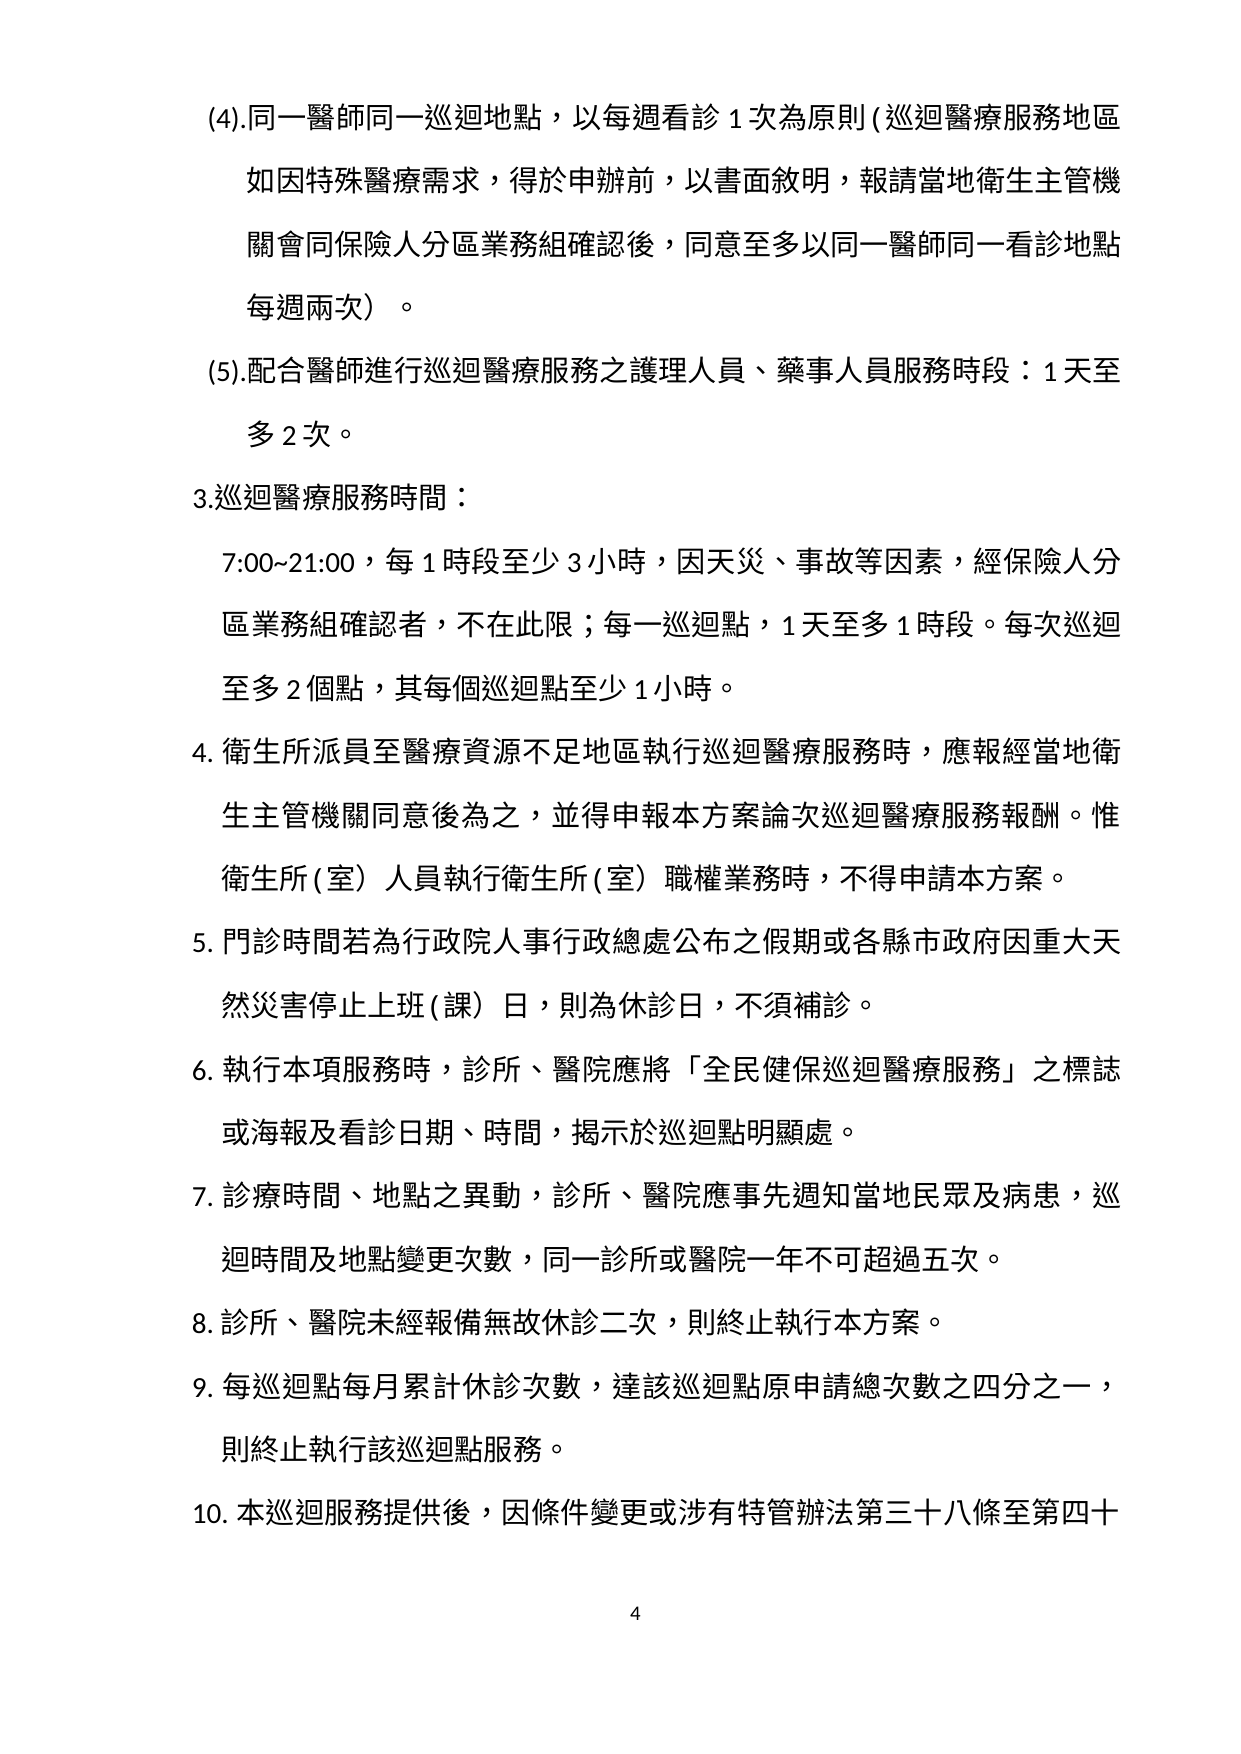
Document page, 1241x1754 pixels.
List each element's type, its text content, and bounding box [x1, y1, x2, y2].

text (4).同一醫師同一巡迴地點，以每週看診1次為原則(巡迴醫療服務地區如因特殊醫療需求，得於申辦前，以書面敘明，報請當地衛生主管機關會同保險人分區業務組確認後，同意至多以同一醫師同一看診地點每週兩次）。 [207, 94, 1122, 327]
text 4. 衛生所派員至醫療資源不足地區執行巡迴醫療服務時，應報經當地衛生主管機關同意後為之，並得申報本方案論次巡迴醫療服務報酬。惟衛生所(室）人員執行衛生所(室）職權業務時，不得申請本方案。 [192, 729, 1122, 898]
text 6. 執行本項服務時，診所、醫院應將「全民健保巡迴醫療服務」之標誌或海報及看診日期、時間，揭示於巡迴點明顯處。 [192, 1046, 1122, 1152]
text 7. 診療時間、地點之異動，診所、醫院應事先週知當地民眾及病患，巡迴時間及地點變更次數，同一診所或醫院一年不可超過五次。 [192, 1173, 1122, 1279]
text 3.巡迴醫療服務時間： [148, 475, 1122, 517]
text 10. 本巡迴服務提供後，因條件變更或涉有特管辦法第三十八條至第四十 [192, 1490, 1122, 1532]
text 8. 診所、醫院未經報備無故休診二次，則終止執行本方案。 [192, 1300, 1122, 1342]
text (5).配合醫師進行巡迴醫療服務之護理人員、藥事人員服務時段：1天至多2次。 [207, 348, 1122, 454]
text 7:00~21:00，每1時段至少3小時，因天災、事故等因素，經保險人分區業務組確認者，不在此限；每一巡迴點，1天至多1時段。每次巡迴至多2個點，其每個巡迴點至少1小時。 [221, 538, 1122, 707]
text 9. 每巡迴點每月累計休診次數，達該巡迴點原申請總次數之四分之一，則終止執行該巡迴點服務。 [192, 1363, 1122, 1469]
text 5. 門診時間若為行政院人事行政總處公布之假期或各縣市政府因重大天然災害停止上班(課）日，則為休診日，不須補診。 [192, 919, 1122, 1025]
